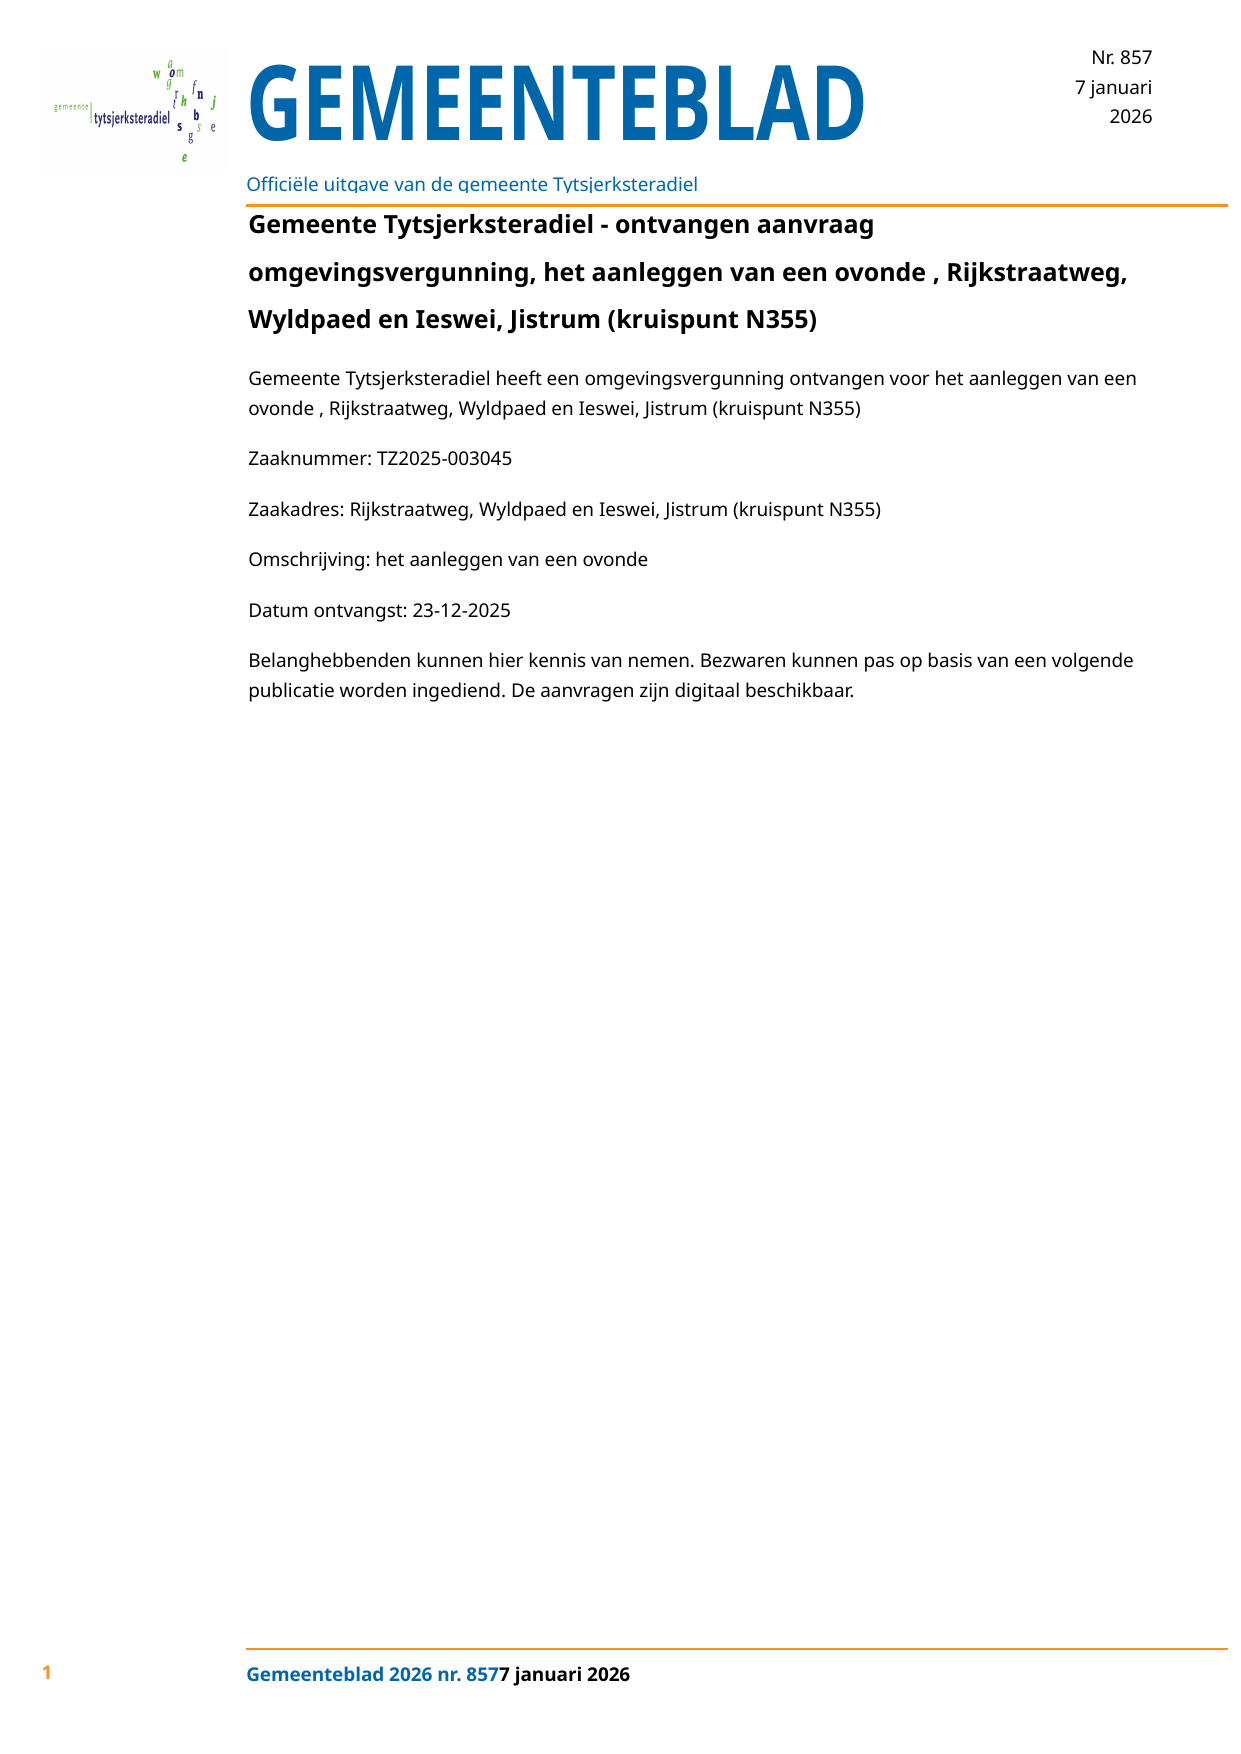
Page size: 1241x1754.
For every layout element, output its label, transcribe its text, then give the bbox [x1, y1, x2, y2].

text Omschrijving: het aanleggen van een ovonde [248, 546, 1152, 572]
text Zaakadres: Rijkstraatweg, Wyldpaed en Ieswei, Jistrum (kruispunt N355) [248, 496, 1152, 522]
text Zaaknummer: TZ2025-003045 [248, 446, 1152, 471]
text Datum ontvangst: 23-12-2025 [248, 597, 1152, 622]
picture [41, 47, 231, 172]
text Belanghebbenden kunnen hier kennis van nemen. Bezwaren kunnen pas op basis van een volgende publicatie worden ingediend. De aanvragen zijn digitaal beschikbaar. [248, 647, 1152, 702]
text Gemeente Tytsjerksteradiel - ontvangen aanvraag omgevingsvergunning, het aanleggen van een ovonde , Rijkstraatweg, Wyldpaed en Ieswei, Jistrum (kruispunt N355) [248, 207, 1152, 336]
text Gemeente Tytsjerksteradiel heeft een omgevingsvergunning ontvangen voor het aanleggen van een ovonde , Rijkstraatweg, Wyldpaed en Ieswei, Jistrum (kruispunt N355) [248, 366, 1152, 421]
